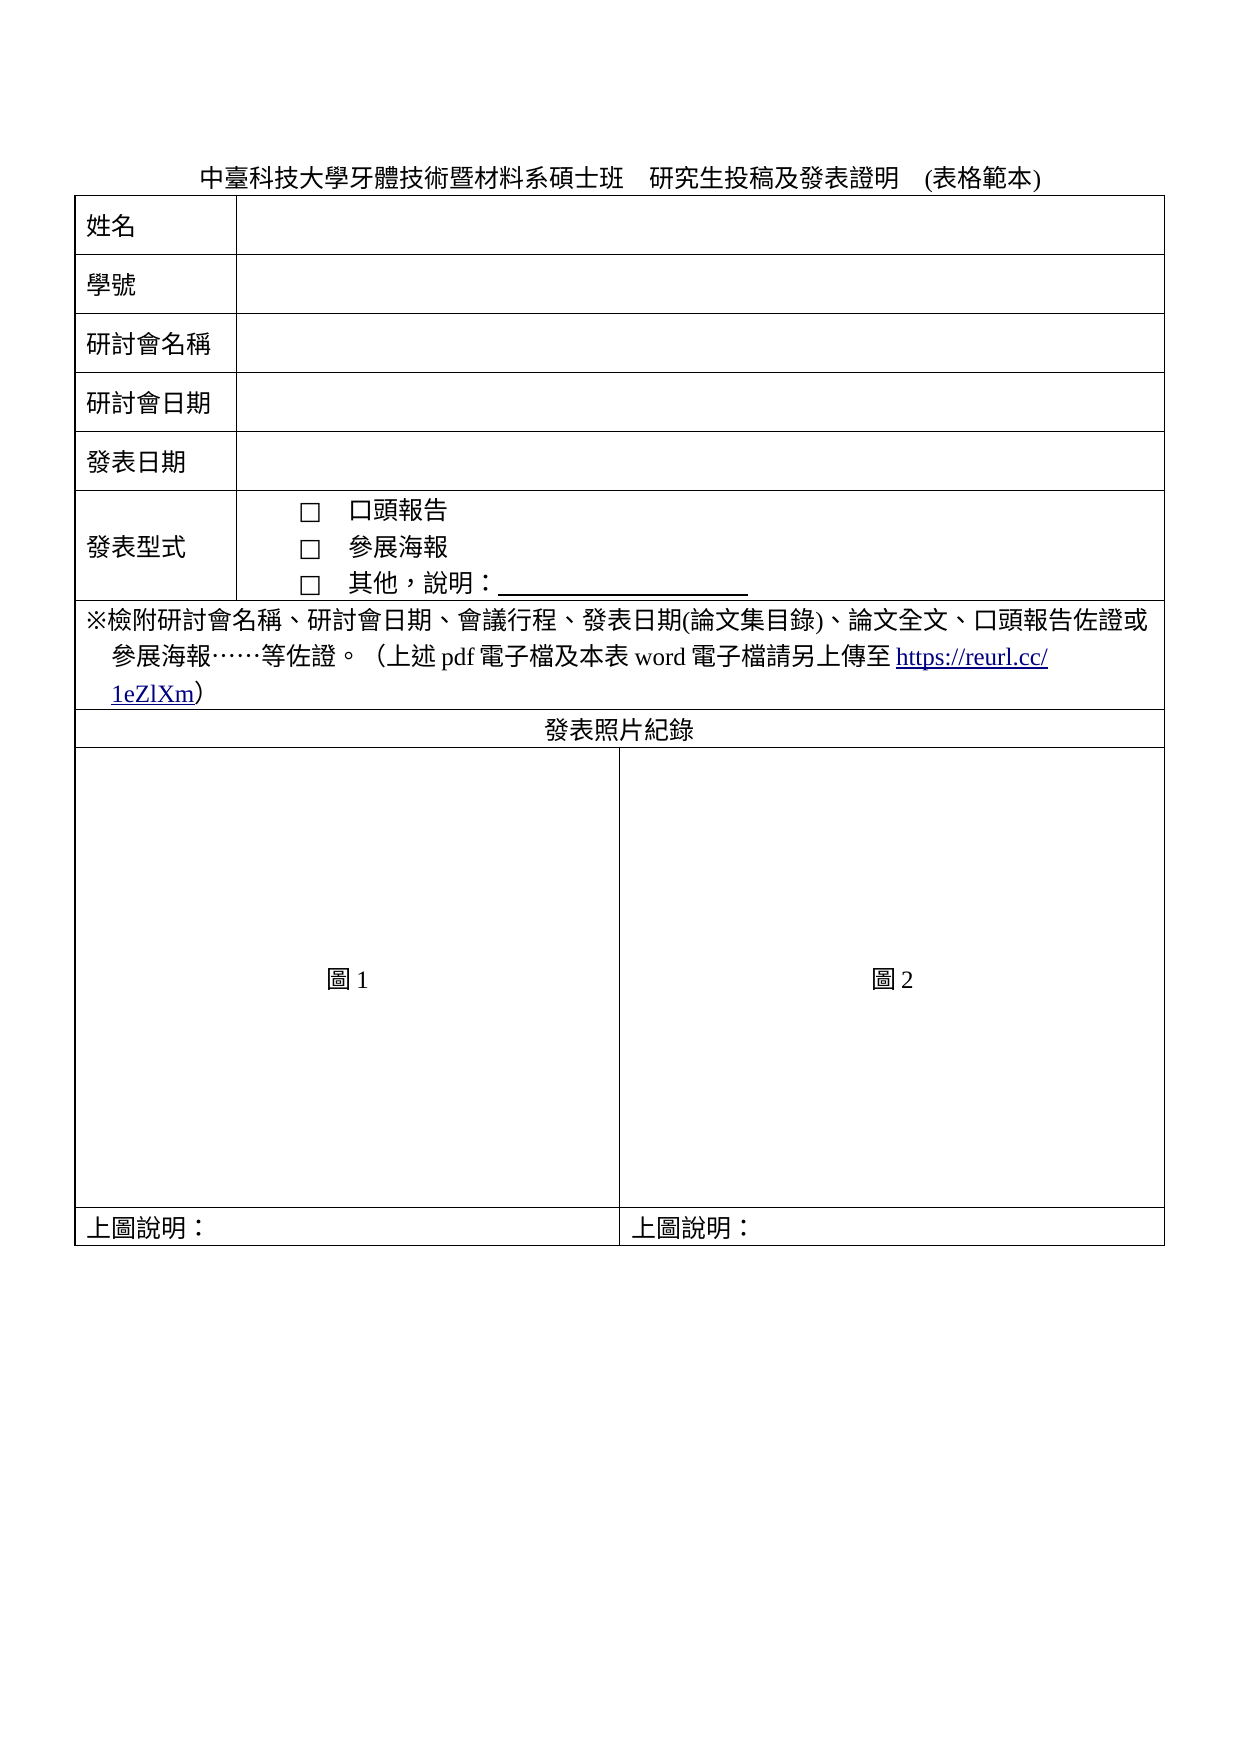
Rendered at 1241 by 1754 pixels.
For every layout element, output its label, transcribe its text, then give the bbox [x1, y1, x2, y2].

table_cell 學號 [76, 255, 236, 313]
table_cell 發表照片紀錄 [76, 710, 1164, 747]
table_cell [237, 255, 1164, 313]
table_cell 口頭報告 參展海報 其他，說明： [237, 491, 1164, 599]
table_cell 圖1 [76, 748, 619, 1207]
table_cell 研討會名稱 [76, 314, 236, 372]
table_cell ※檢附研討會名稱、研討會日期、會議行程、發表日期(論文集目錄)、論文全文、口頭報告佐證或參展海報……等佐證。（上述pdf電子檔及本表word電子檔請另上傳至https://reurl.cc/1eZlXm） [76, 601, 1164, 709]
text 中臺科技大學牙體技術暨材料系碩士班 研究生投稿及發表證明 (表格範本) [75, 158, 1165, 194]
table_cell 上圖說明： [620, 1208, 1164, 1244]
table_header [237, 196, 1164, 253]
table_cell 圖2 [620, 748, 1164, 1207]
table_cell 研討會日期 [76, 373, 236, 431]
table_cell [237, 373, 1164, 431]
table_cell 發表日期 [76, 432, 236, 490]
table_cell [237, 432, 1164, 490]
table_cell 發表型式 [76, 491, 236, 599]
table_cell [237, 314, 1164, 372]
table_cell 上圖說明： [76, 1208, 619, 1244]
table_header 姓名 [76, 196, 236, 253]
